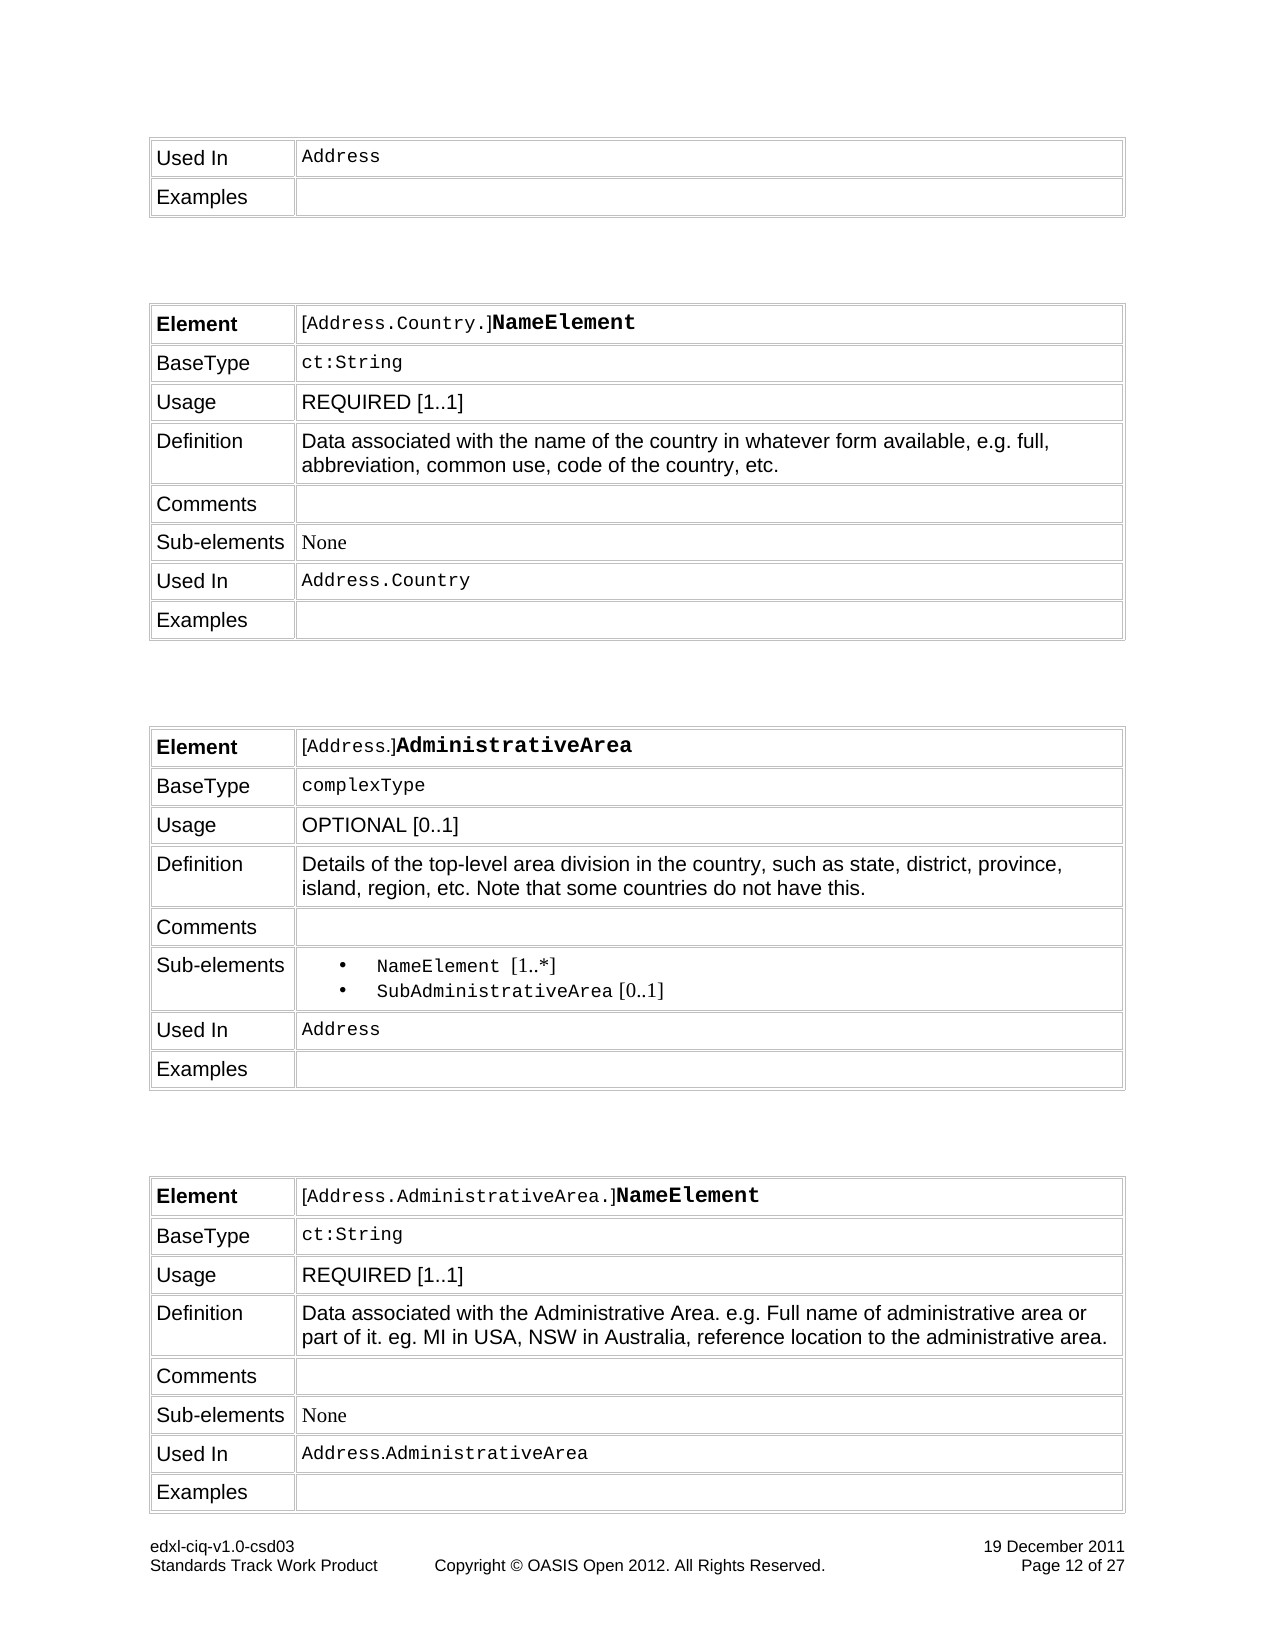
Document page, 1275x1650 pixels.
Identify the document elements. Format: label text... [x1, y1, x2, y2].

table_cell Sub-elements [152, 525, 294, 560]
table_cell Data associated with the Administrative Area. e.g. Full name of administrative area or part of it. eg. MI in USA, NSW in Australia, reference location to the administrative area. [297, 1296, 1122, 1355]
table_cell Comments [152, 1359, 294, 1394]
table_cell Sub-elements [152, 1397, 294, 1433]
table_cell Definition [152, 1296, 294, 1355]
table_header Element [152, 730, 294, 766]
table_cell NameElement [1..*] SubAdministrativeArea [0..1] [297, 948, 1122, 1010]
table_cell ct:String [297, 1219, 1122, 1254]
table_cell Examples [152, 1475, 294, 1510]
table_cell Used In [152, 1013, 294, 1048]
table_cell None [297, 525, 1122, 560]
table_cell Examples [152, 602, 294, 638]
table_cell Details of the top-level area division in the country, such as state, district, province, island, region, etc. Note that some countries do not have this. [297, 847, 1122, 906]
table_cell BaseType [152, 769, 294, 804]
table_cell [297, 486, 1122, 522]
table_cell [297, 1359, 1122, 1394]
table_cell [297, 909, 1122, 945]
table_cell OPTIONAL [0..1] [297, 808, 1122, 843]
table_cell Definition [152, 847, 294, 906]
table_cell Address [297, 1013, 1122, 1048]
table_cell [297, 179, 1122, 215]
table_header [Address.]AdministrativeArea [297, 730, 1122, 766]
table_cell Comments [152, 486, 294, 522]
table_cell BaseType [152, 1219, 294, 1254]
table_cell Examples [152, 179, 294, 215]
table_cell [297, 1052, 1122, 1087]
table_cell Used In [152, 564, 294, 599]
table_cell Examples [152, 1052, 294, 1087]
table_header Element [152, 1179, 294, 1215]
table_cell ct:String [297, 346, 1122, 381]
table_cell None [297, 1397, 1122, 1433]
table_cell Address.AdministrativeArea [297, 1436, 1122, 1472]
table_cell [297, 1475, 1122, 1510]
table_cell REQUIRED [1..1] [297, 1257, 1122, 1293]
table_cell Used In [152, 1436, 294, 1472]
table_cell Definition [152, 424, 294, 483]
table_cell REQUIRED [1..1] [297, 385, 1122, 420]
table_cell Comments [152, 909, 294, 945]
table_cell Usage [152, 808, 294, 843]
table_cell Data associated with the name of the country in whatever form available, e.g. full, abbreviation, common use, code of the country, etc. [297, 424, 1122, 483]
table_header Element [152, 306, 294, 343]
table_cell Usage [152, 1257, 294, 1293]
table_cell [297, 602, 1122, 638]
table_header [Address.Country.]NameElement [297, 306, 1122, 343]
table_cell Address.Country [297, 564, 1122, 599]
table_cell Sub-elements [152, 948, 294, 1010]
table_header [Address.AdministrativeArea.]NameElement [297, 1179, 1122, 1215]
table_cell Used In [152, 141, 294, 176]
table_cell BaseType [152, 346, 294, 381]
table_cell Address [297, 141, 1122, 176]
table_cell Usage [152, 385, 294, 420]
table_cell complexType [297, 769, 1122, 804]
